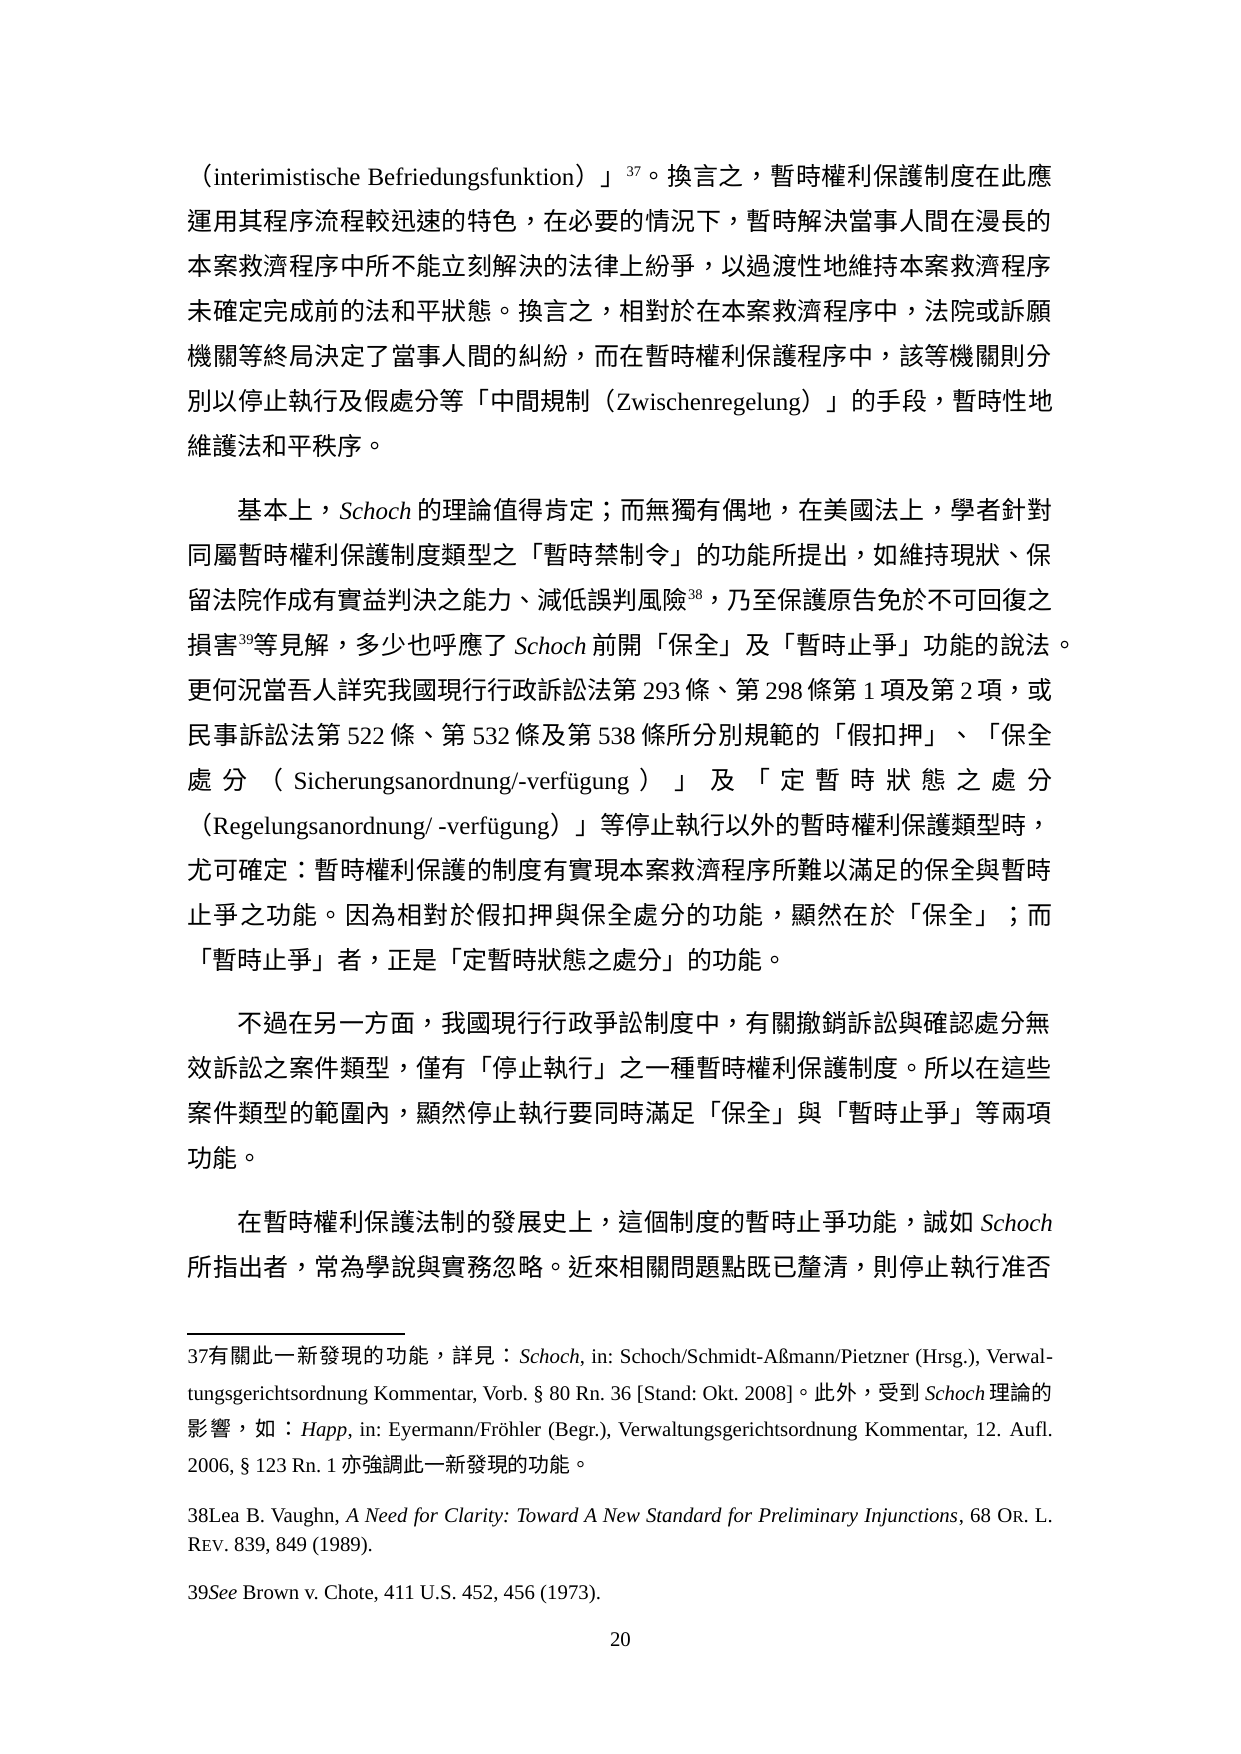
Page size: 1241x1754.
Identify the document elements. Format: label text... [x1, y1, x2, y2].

text See Brown v. Chote, 411 U.S. 452, 456 (1973). [187, 1580, 1053, 1604]
text 不過在另一方面，我國現行行政爭訟制度中，有關撤銷訴訟與確認處分無效訴訟之案件類型，僅有「停止執行」之一種暫時權利保護制度。所以在這些案件類型的範圍內，顯然停止執行要同時滿足「保全」與「暫時止爭」等兩項功能。 [187, 997, 1053, 1169]
text Lea B. Vaughn, A Need for Clarity: Toward A New Standard for Preliminary Injunctions, 68 Or. L. Rev. 839, 849 (1989). [187, 1503, 1053, 1556]
text 有關此一新發現的功能，詳見：Schoch, in: Schoch/Schmidt-Aßmann/Pietzner (Hrsg.), Verwal­tungsgerichtsordnung Kom­mentar, Vorb. § 80 Rn. 36 [Stand: Okt. 2008]。此外，受到Schoch理論的影響，如：Happ, in: Eyermann/Fröhler (Begr.), Verwaltungsgerichtsordnung Kommentar, 12. Aufl. 2006, § 123 Rn. 1亦強調此一新發現的功能。 [187, 1340, 1053, 1479]
text （interimistische Befriedungsfunk­tion）」。換言之，暫時權利保護制度在此應運用其程序流程較迅速的特色，在必要的情況下，暫時解決當事人間在漫長的本案救濟程序中所不能立刻解決的法律上紛爭，以過渡性地維持本案救濟程序未確定完成前的法和平狀態。換言之，相對於在本案救濟程序中，法院或訴願機關等終局決定了當事人間的糾紛，而在暫時權利保護程序中，該等機關則分別以停止執行及假處分等「中間規制（Zwischenregelung）」的手段，暫時性地維護法和平秩序。 [187, 150, 1053, 457]
text 基本上，Schoch的理論值得肯定；而無獨有偶地，在美國法上，學者針對同屬暫時權利保護制度類型之「暫時禁制令」的功能所提出，如維持現狀、保留法院作成有實益判決之能力、減低誤判風險，乃至保護原告免於不可回復之損害等見解，多少也呼應了Schoch前開「保全」及「暫時止爭」功能的說法。更何況當吾人詳究我國現行行政訴訟法第293條、第298條第1項及第2項，或民事訴訟法第522條、第532條及第538條所分別規範的「假扣押」、「保全處分（Sicherungsanordnung/-verfügung）」及「定暫時狀態之處分（Regelungsanordnung/ -verfügung）」等停止執行以外的暫時權利保護類型時，尤可確定：暫時權利保護的制度有實現本案救濟程序所難以滿足的保全與暫時止爭之功能。因為相對於假扣押與保全處分的功能，顯然在於「保全」；而「暫時止爭」者，正是「定暫時狀態之處分」的功能。 [187, 483, 1053, 971]
text 在暫時權利保護法制的發展史上，這個制度的暫時止爭功能，誠如Schoch所指出者，常為學說與實務忽略。近來相關問題點既已釐清，則停止執行准否 [187, 1195, 1053, 1278]
